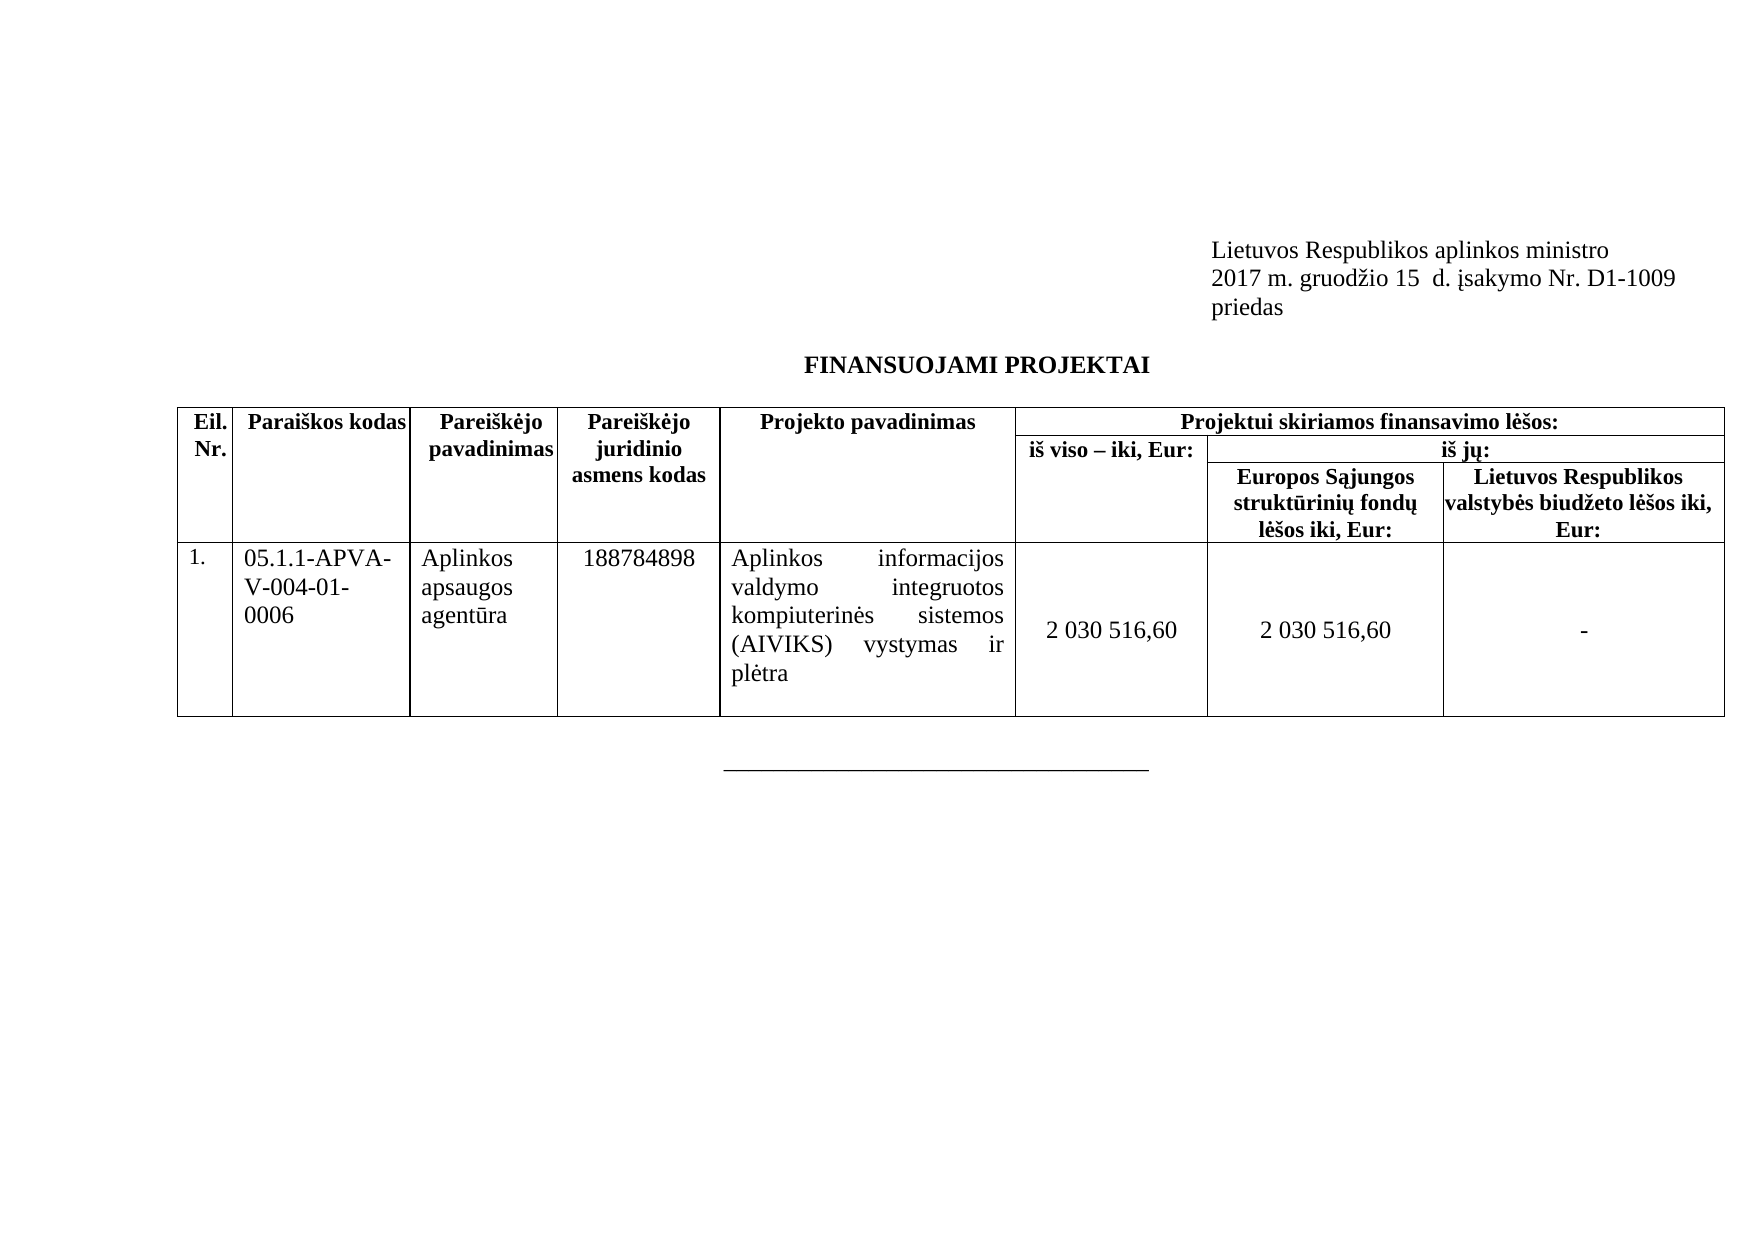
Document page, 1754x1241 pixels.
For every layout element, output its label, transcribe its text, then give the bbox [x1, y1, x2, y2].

table_header Pareiškėjo pavadinimas [411, 408, 557, 542]
table_cell Aplinkos apsaugos agentūra [411, 543, 557, 716]
table_cell Lietuvos Respublikos valstybės biudžeto lėšos iki, Eur: [1444, 463, 1724, 542]
table_cell iš jų: [1208, 436, 1724, 462]
table_cell iš viso – iki, Eur: [1016, 436, 1207, 542]
text 2017 m. gruodžio 15 d. įsakymo Nr. D1-1009 [1211, 263, 1695, 292]
table_cell 05.1.1-APVA-V-004-01-0006 [233, 543, 409, 716]
table_cell 188784898 [558, 543, 719, 716]
table_header Paraiškos kodas [233, 408, 409, 542]
table_cell Aplinkos informacijos valdymo integruotos kompiuterinės sistemos (AIVIKS) vystymas ir plėtra [721, 543, 1015, 716]
table_header Eil. Nr. [178, 408, 232, 542]
text priedas [1211, 292, 1695, 321]
table_cell 2 030 516,60 [1208, 543, 1443, 716]
text FINANSUOJAMI PROJEKTAI [177, 350, 1695, 378]
table_cell 2 030 516,60 [1016, 543, 1207, 716]
table_header Projekto pavadinimas [721, 408, 1015, 542]
table_cell Europos Sąjungos struktūrinių fondų lėšos iki, Eur: [1208, 463, 1443, 542]
text Lietuvos Respublikos aplinkos ministro [1211, 235, 1695, 263]
table_header Pareiškėjo juridinio asmens kodas [558, 408, 719, 542]
table_cell - [1444, 543, 1724, 716]
table_cell 1. [178, 543, 232, 716]
text __________________________________ [177, 745, 1695, 774]
table_header Projektui skiriamos finansavimo lėšos: [1016, 408, 1724, 434]
